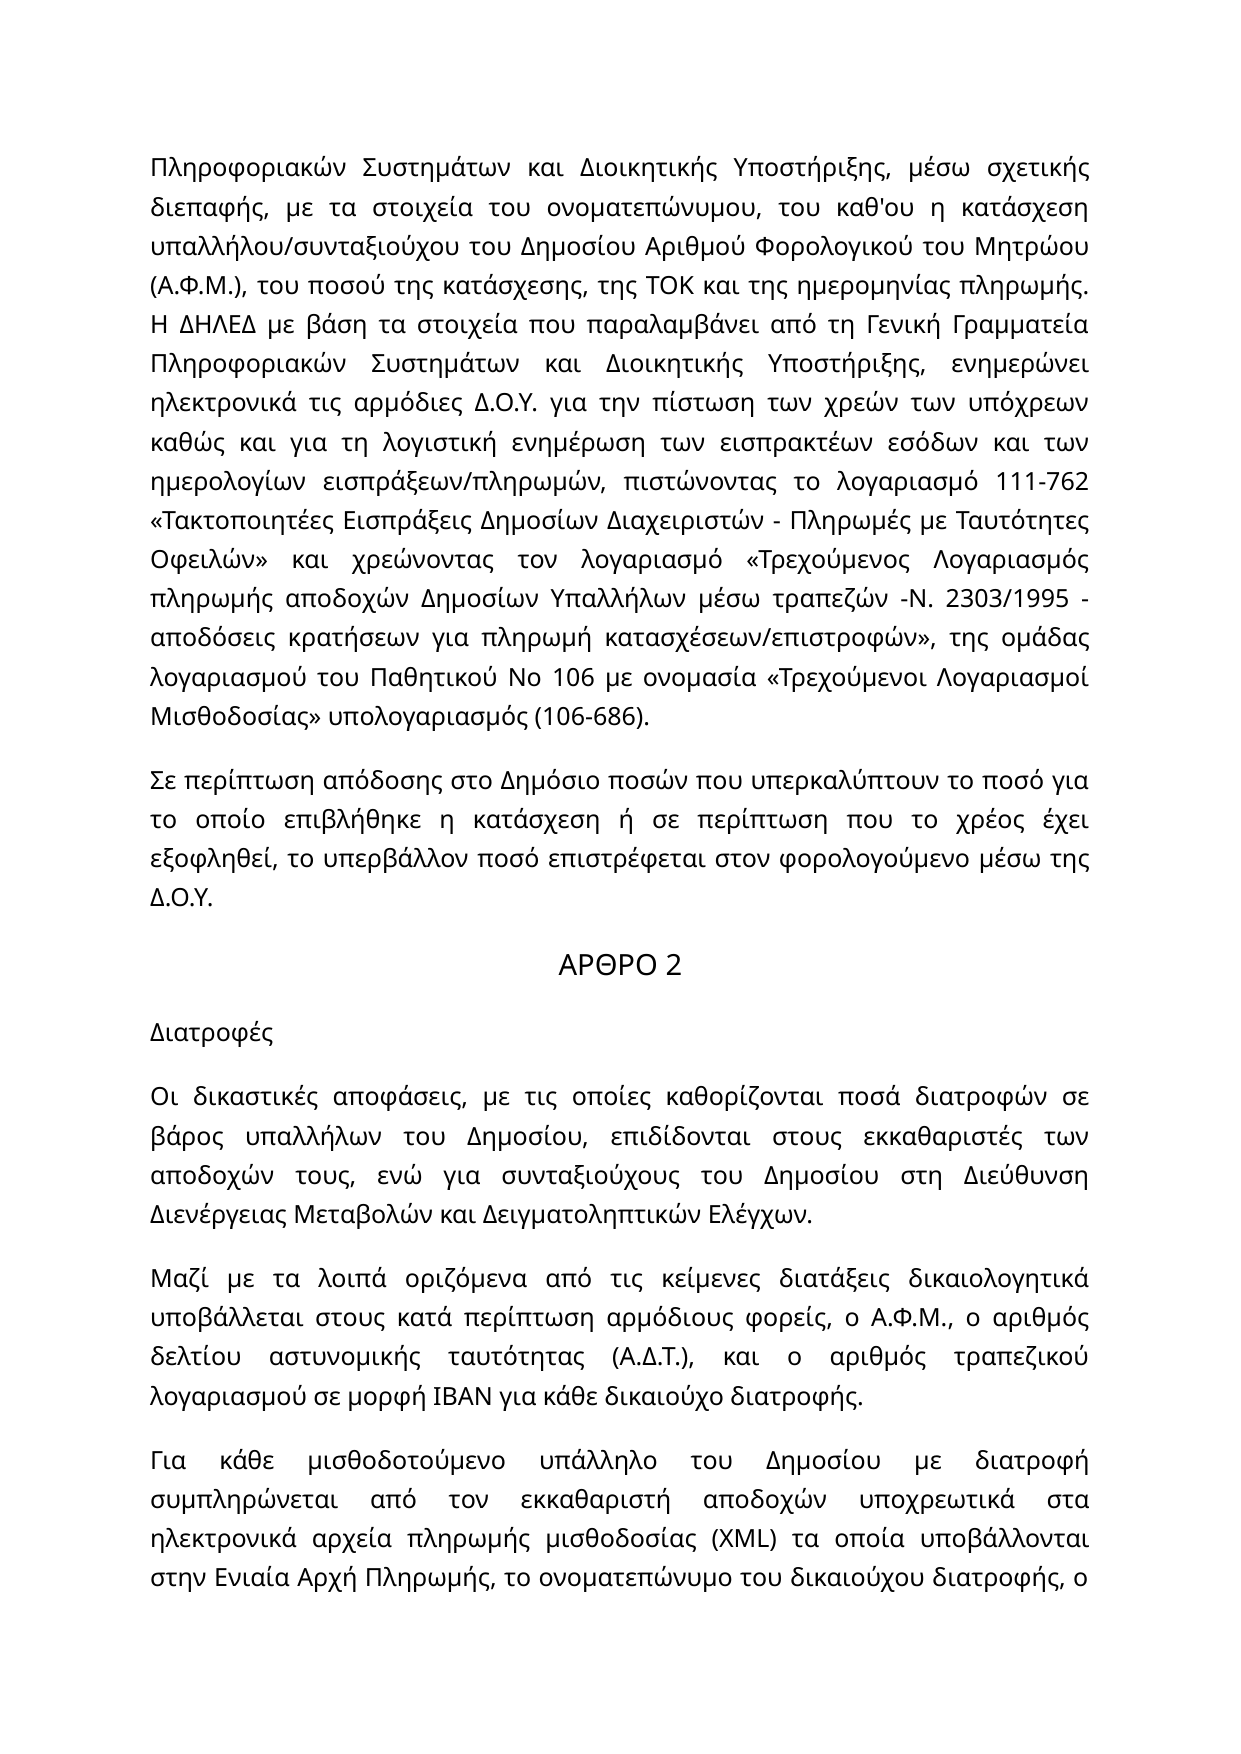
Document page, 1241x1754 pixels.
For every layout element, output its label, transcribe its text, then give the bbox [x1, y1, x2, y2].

text Για κάθε μισθοδοτούμενο υπάλληλο του Δημοσίου με διατροφή συμπληρώνεται από τον εκκαθαριστή αποδοχών υποχρεωτικά στα ηλεκτρονικά αρχεία πληρωμής μισθοδοσίας (XML) τα οποία υποβάλλονται στην Ενιαία Αρχή Πληρωμής, το ονοματεπώνυμο του δικαιούχου διατροφής, ο [150, 1442, 1090, 1594]
text Οι δικαστικές αποφάσεις, με τις οποίες καθορίζονται ποσά διατροφών σε βάρος υπαλλήλων του Δημοσίου, επιδίδονται στους εκκαθαριστές των αποδοχών τους, ενώ για συνταξιούχους του Δημοσίου στη Διεύθυνση Διενέργειας Μεταβολών και Δειγματοληπτικών Ελέγχων. [150, 1079, 1090, 1231]
text Πληροφοριακών Συστημάτων και Διοικητικής Υποστήριξης, μέσω σχετικής διεπαφής, με τα στοιχεία του ονοματεπώνυμου, του καθ'ου η κατάσχεση υπαλλήλου/συνταξιούχου του Δημοσίου Αριθμού Φορολογικού του Μητρώου (Α.Φ.Μ.), του ποσού της κατάσχεσης, της ΤΟΚ και της ημερομηνίας πληρωμής. Η ΔΗΛΕΔ με βάση τα στοιχεία που παραλαμβάνει από τη Γενική Γραμματεία Πληροφοριακών Συστημάτων και Διοικητικής Υποστήριξης, ενημερώνει ηλεκτρονικά τις αρμόδιες Δ.Ο.Υ. για την πίστωση των χρεών των υπόχρεων καθώς και για τη λογιστική ενημέρωση των εισπρακτέων εσόδων και των ημερολογίων εισπράξεων/πληρωμών, πιστώνοντας το λογαριασμό 111-762 «Τακτοποιητέες Εισπράξεις Δημοσίων Διαχειριστών - Πληρωμές με Ταυτότητες Οφειλών» και χρεώνοντας τον λογαριασμό «Τρεχούμενος Λογαριασμός πληρωμής αποδοχών Δημοσίων Υπαλλήλων μέσω τραπεζών -Ν. 2303/1995 - αποδόσεις κρατήσεων για πληρωμή κατασχέσεων/επιστροφών», της ομάδας λογαριασμού του Παθητικού No 106 με ονομασία «Τρεχούμενοι Λογαριασμοί Μισθοδοσίας» υπολογαριασμός (106-686). [150, 150, 1090, 732]
subtitle ΑΡΘΡΟ 2 [150, 944, 1090, 984]
text Σε περίπτωση απόδοσης στο Δημόσιο ποσών που υπερκαλύπτουν το ποσό για το οποίο επιβλήθηκε η κατάσχεση ή σε περίπτωση που το χρέος έχει εξοφληθεί, το υπερβάλλον ποσό επιστρέφεται στον φορολογούμενο μέσω της Δ.Ο.Υ. [150, 762, 1090, 914]
text Διατροφές [150, 1015, 1090, 1049]
text Μαζί με τα λοιπά οριζόμενα από τις κείμενες διατάξεις δικαιολογητικά υποβάλλεται στους κατά περίπτωση αρμόδιους φορείς, ο Α.Φ.Μ., ο αριθμός δελτίου αστυνομικής ταυτότητας (Α.Δ.Τ.), και ο αριθμός τραπεζικού λογαριασμού σε μορφή ΙΒΑΝ για κάθε δικαιούχο διατροφής. [150, 1261, 1090, 1412]
